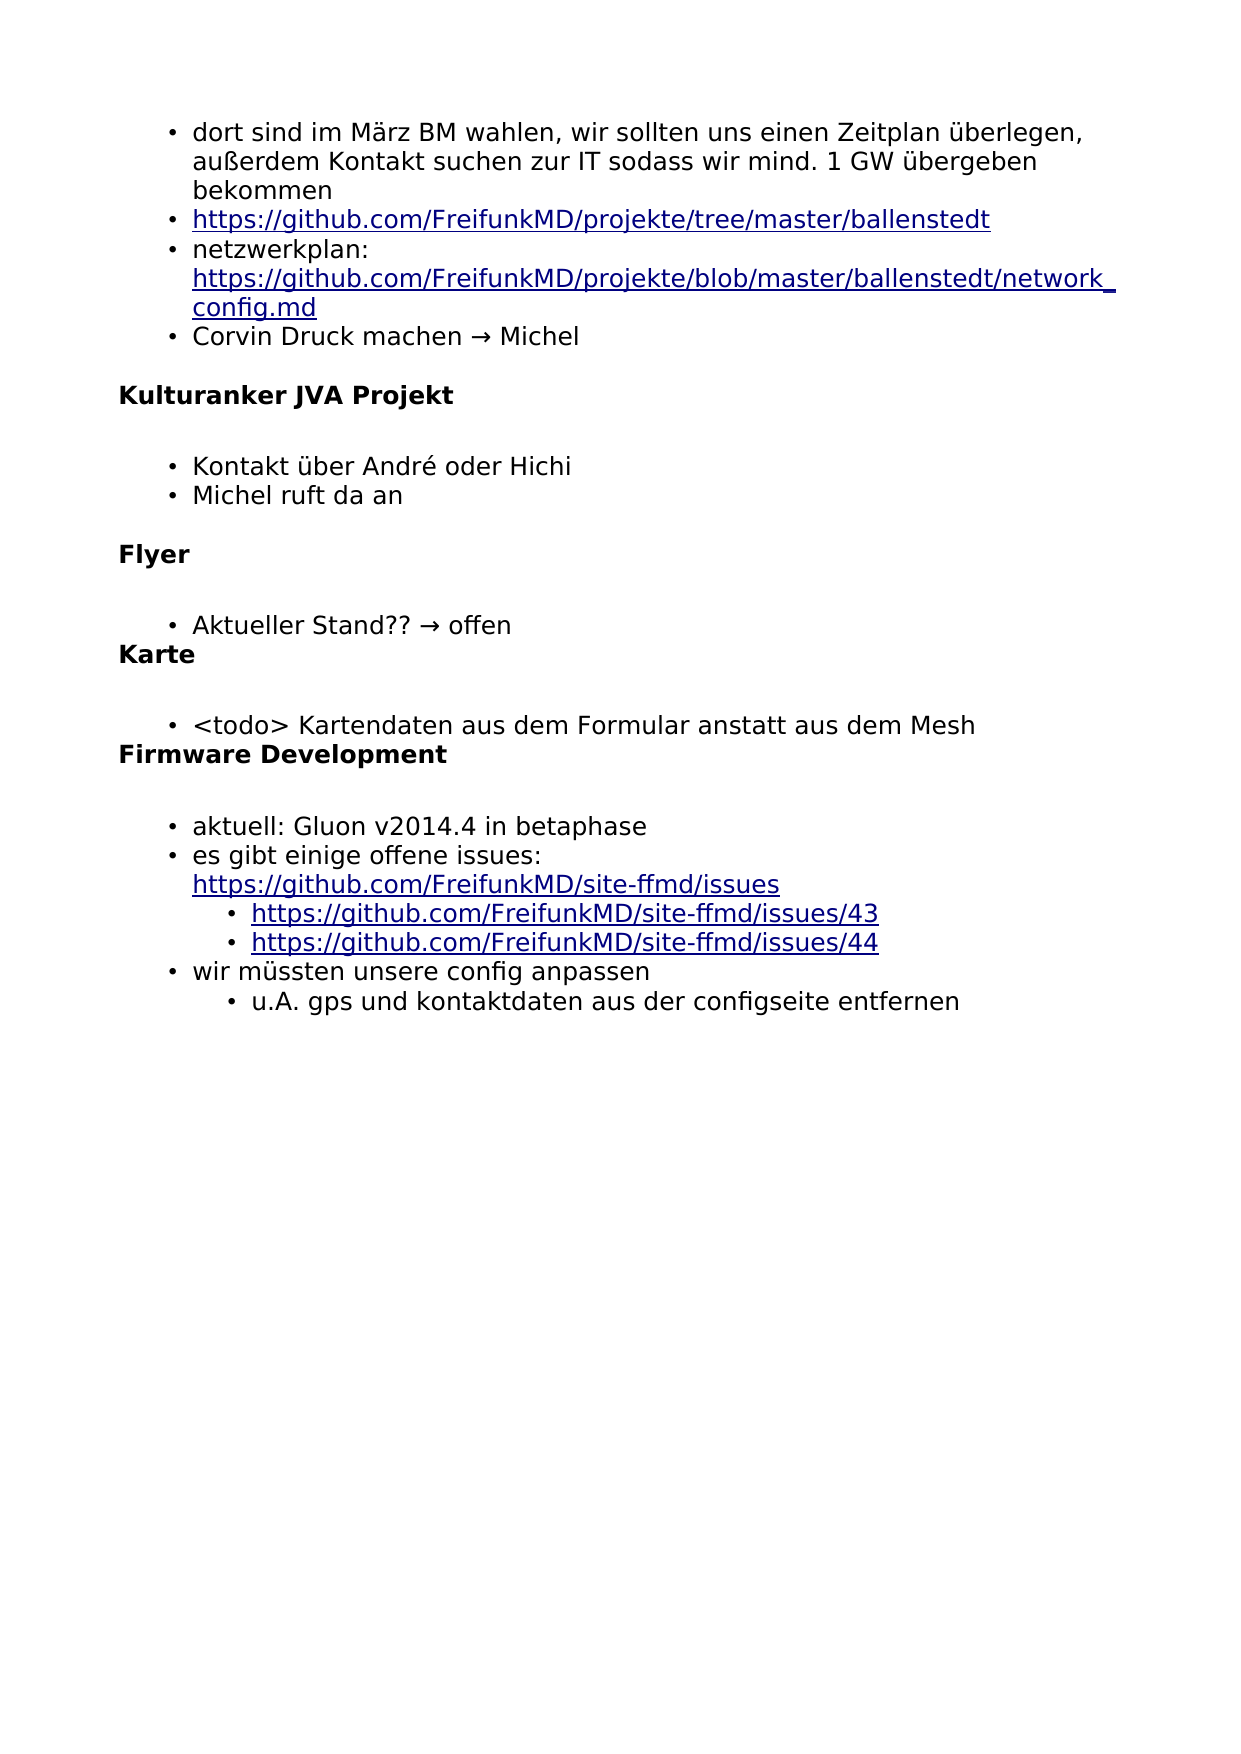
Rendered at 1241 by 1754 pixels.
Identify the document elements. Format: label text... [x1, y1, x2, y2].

list <todo> Kartendaten aus dem Formular anstatt aus dem Mesh [177, 711, 1122, 741]
text Kulturanker JVA Projekt [118, 381, 1122, 410]
text Flyer [118, 540, 1122, 569]
list dort sind im März BM wahlen, wir sollten uns einen Zeitplan überlegen, außerdem Kontakt suchen zur IT sodass wir mind. 1 GW übergeben bekommen [177, 118, 1122, 206]
list https://github.com/FreifunkMD/site-ffmd/issues/43 [236, 899, 1122, 928]
list u.A. gps und kontaktdaten aus der configseite entfernen [236, 987, 1122, 1016]
list Aktueller Stand?? → offen [177, 611, 1122, 640]
list https://github.com/FreifunkMD/projekte/tree/master/ballenstedt [177, 206, 1122, 235]
list netzwerkplan: https://github.com/FreifunkMD/projekte/blob/master/ballenstedt/network_config.md [177, 235, 1122, 322]
list Corvin Druck machen → Michel [177, 322, 1122, 351]
list es gibt einige offene issues: https://github.com/FreifunkMD/site-ffmd/issues [177, 841, 1122, 899]
list aktuell: Gluon v2014.4 in betaphase [177, 812, 1122, 841]
list Michel ruft da an [177, 481, 1122, 510]
list wir müssten unsere config anpassen [177, 957, 1122, 987]
list Kontakt über André oder Hichi [177, 452, 1122, 481]
text Karte [118, 640, 1122, 669]
list https://github.com/FreifunkMD/site-ffmd/issues/44 [236, 928, 1122, 957]
text Firmware Development [118, 741, 1122, 770]
